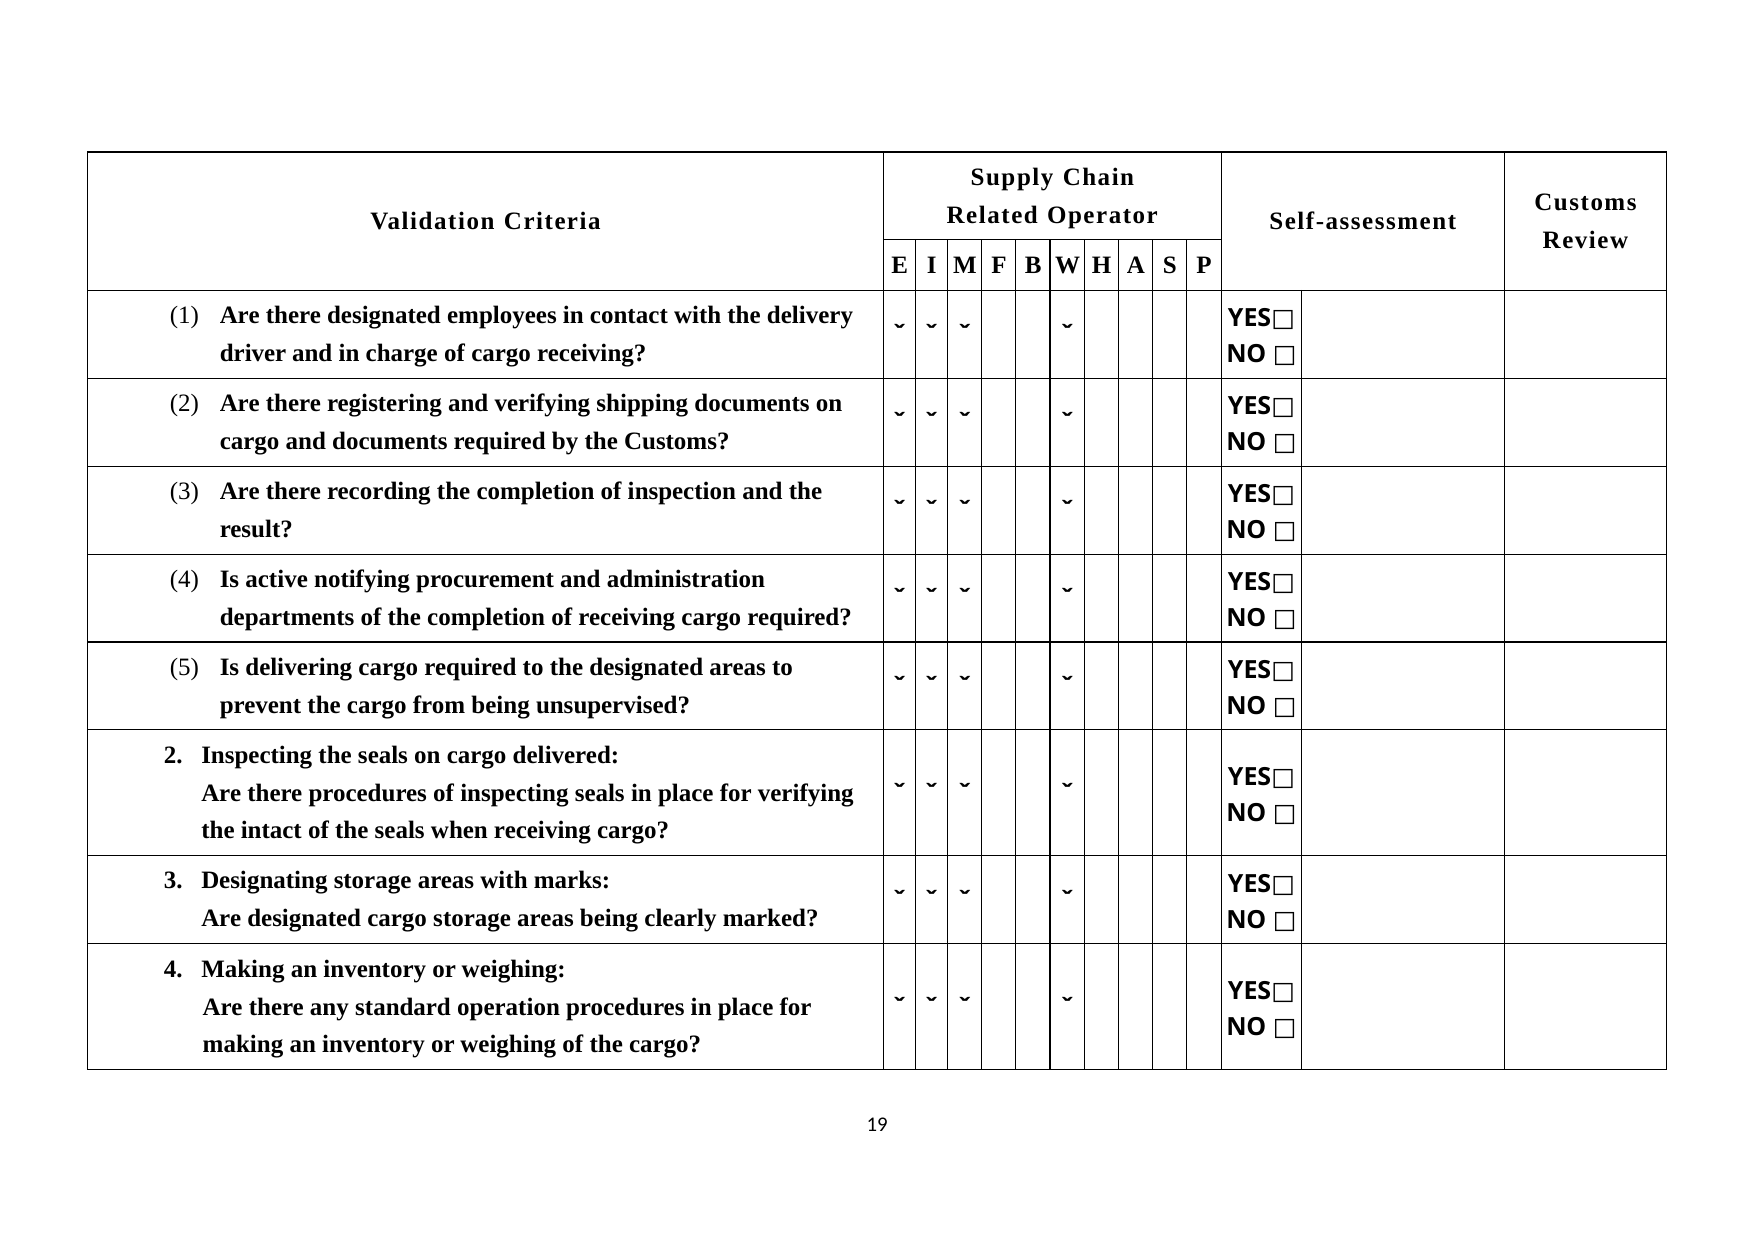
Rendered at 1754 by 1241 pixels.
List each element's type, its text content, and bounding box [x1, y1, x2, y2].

table_cell [982, 730, 1015, 855]
table_cell ˇ [948, 291, 981, 378]
table_cell [982, 555, 1015, 641]
table_cell S [1153, 240, 1186, 290]
table_cell ˇ [948, 555, 981, 641]
table_cell I [916, 240, 947, 290]
table_cell [1119, 643, 1152, 729]
table_cell [1085, 467, 1118, 553]
table_cell YES□ NO □ [1222, 379, 1301, 466]
table_cell [1085, 379, 1118, 466]
table_cell [1016, 643, 1049, 729]
table_cell [1016, 856, 1049, 943]
table_cell [1187, 379, 1221, 466]
table_cell [1153, 643, 1186, 729]
table_cell ˇ [1051, 555, 1084, 641]
table_cell [982, 379, 1015, 466]
table_cell [1302, 643, 1504, 729]
table_cell YES□ NO □ [1222, 856, 1301, 943]
table_cell ˇ [1051, 944, 1084, 1069]
table_cell YES□ NO □ [1222, 643, 1301, 729]
table_cell [1302, 467, 1504, 553]
table_cell Are there recording the completion of inspection and the result? [88, 467, 883, 553]
table_cell [1016, 555, 1049, 641]
table_cell [1153, 555, 1186, 641]
table_cell ˇ [948, 944, 981, 1069]
table_cell ˇ [884, 730, 915, 855]
table_cell YES□ NO □ [1222, 467, 1301, 553]
table_cell ˇ [1051, 856, 1084, 943]
table_cell Are there designated employees in contact with the delivery driver and in charge of cargo receiving? [88, 291, 883, 378]
table_header Self-assessment [1222, 153, 1504, 290]
table_cell ˇ [948, 856, 981, 943]
table_cell [1505, 379, 1666, 466]
table_cell [1505, 730, 1666, 855]
table_cell Is delivering cargo required to the designated areas to prevent the cargo from being unsupervised? [88, 643, 883, 729]
table_cell ˇ [884, 379, 915, 466]
table_cell YES□ NO □ [1222, 730, 1301, 855]
table_cell [1119, 379, 1152, 466]
table_cell [1153, 730, 1186, 855]
table_cell ˇ [948, 730, 981, 855]
table_cell [1119, 291, 1152, 378]
table_cell [982, 467, 1015, 553]
table_cell [1153, 944, 1186, 1069]
table_cell [1187, 291, 1221, 378]
table_cell ˇ [916, 944, 947, 1069]
table_cell P [1187, 240, 1221, 290]
table_cell [1085, 944, 1118, 1069]
table_cell [1119, 944, 1152, 1069]
table_cell [1016, 730, 1049, 855]
table_cell [1505, 555, 1666, 641]
table_cell Designating storage areas with marks: Are designated cargo storage areas being clearly marked? [88, 856, 883, 943]
table_cell ˇ [916, 291, 947, 378]
table_cell ˇ [884, 467, 915, 553]
table_cell [1302, 379, 1504, 466]
table_cell [1085, 730, 1118, 855]
table_cell ˇ [948, 379, 981, 466]
table_cell [1505, 944, 1666, 1069]
table_cell [1187, 467, 1221, 553]
table_cell [982, 856, 1015, 943]
table_cell ˇ [884, 944, 915, 1069]
table_cell ˇ [1051, 291, 1084, 378]
table_cell [1505, 643, 1666, 729]
table_cell [1016, 291, 1049, 378]
table_header Validation Criteria [88, 153, 883, 290]
table_cell Is active notifying procurement and administration departments of the completion of receiving cargo required? [88, 555, 883, 641]
table_cell [1119, 856, 1152, 943]
table_cell A [1119, 240, 1152, 290]
table_cell ˇ [948, 467, 981, 553]
table_cell M [948, 240, 981, 290]
table_cell [1016, 379, 1049, 466]
table_cell Inspecting the seals on cargo delivered: Are there procedures of inspecting seals in place for verifying the intact of the seals when receiving cargo? [88, 730, 883, 855]
table_cell [1085, 555, 1118, 641]
table_cell [982, 944, 1015, 1069]
table_cell YES□ NO □ [1222, 291, 1301, 378]
table_cell YES□ NO □ [1222, 555, 1301, 641]
table_cell [1016, 944, 1049, 1069]
table_cell ˇ [1051, 730, 1084, 855]
table_cell ˇ [884, 643, 915, 729]
table_cell [1016, 467, 1049, 553]
table_cell [1153, 856, 1186, 943]
table_cell Are there registering and verifying shipping documents on cargo and documents required by the Customs? [88, 379, 883, 466]
table_cell Making an inventory or weighing: Are there any standard operation procedures in place for making an inventory or weighing of the cargo? [88, 944, 883, 1069]
table_header Supply Chain Related Operator [884, 153, 1221, 239]
table_cell [1153, 291, 1186, 378]
table_header Customs Review [1505, 153, 1666, 290]
table_cell B [1016, 240, 1049, 290]
table_cell [1302, 944, 1504, 1069]
table_cell [1119, 730, 1152, 855]
table_cell [1302, 291, 1504, 378]
table_cell ˇ [916, 467, 947, 553]
table_cell [1187, 555, 1221, 641]
table_cell [1119, 467, 1152, 553]
table_cell [1505, 467, 1666, 553]
table_cell ˇ [916, 730, 947, 855]
table_cell [1302, 856, 1504, 943]
table_cell [1187, 643, 1221, 729]
table_cell ˇ [884, 856, 915, 943]
table_cell ˇ [948, 643, 981, 729]
table_cell F [982, 240, 1015, 290]
table_cell [1119, 555, 1152, 641]
table_cell [1302, 555, 1504, 641]
table_cell ˇ [916, 643, 947, 729]
table_cell ˇ [916, 379, 947, 466]
table_cell [1187, 856, 1221, 943]
table_cell ˇ [916, 856, 947, 943]
table_cell [1085, 291, 1118, 378]
table_cell [1187, 730, 1221, 855]
table_cell [1302, 730, 1504, 855]
table_cell ˇ [916, 555, 947, 641]
table_cell ˇ [1051, 467, 1084, 553]
table_cell [1085, 643, 1118, 729]
table_cell ˇ [884, 291, 915, 378]
table_cell W [1051, 240, 1084, 290]
table_cell [1505, 856, 1666, 943]
table_cell [1085, 856, 1118, 943]
table_cell ˇ [1051, 643, 1084, 729]
table_cell [982, 291, 1015, 378]
table_cell [1187, 944, 1221, 1069]
table_cell [1153, 379, 1186, 466]
table_cell [1505, 291, 1666, 378]
table_cell H [1085, 240, 1118, 290]
table_cell [1153, 467, 1186, 553]
table_cell ˇ [884, 555, 915, 641]
table_cell [982, 643, 1015, 729]
table_cell E [884, 240, 915, 290]
table_cell YES□ NO □ [1222, 944, 1301, 1069]
table_cell ˇ [1051, 379, 1084, 466]
